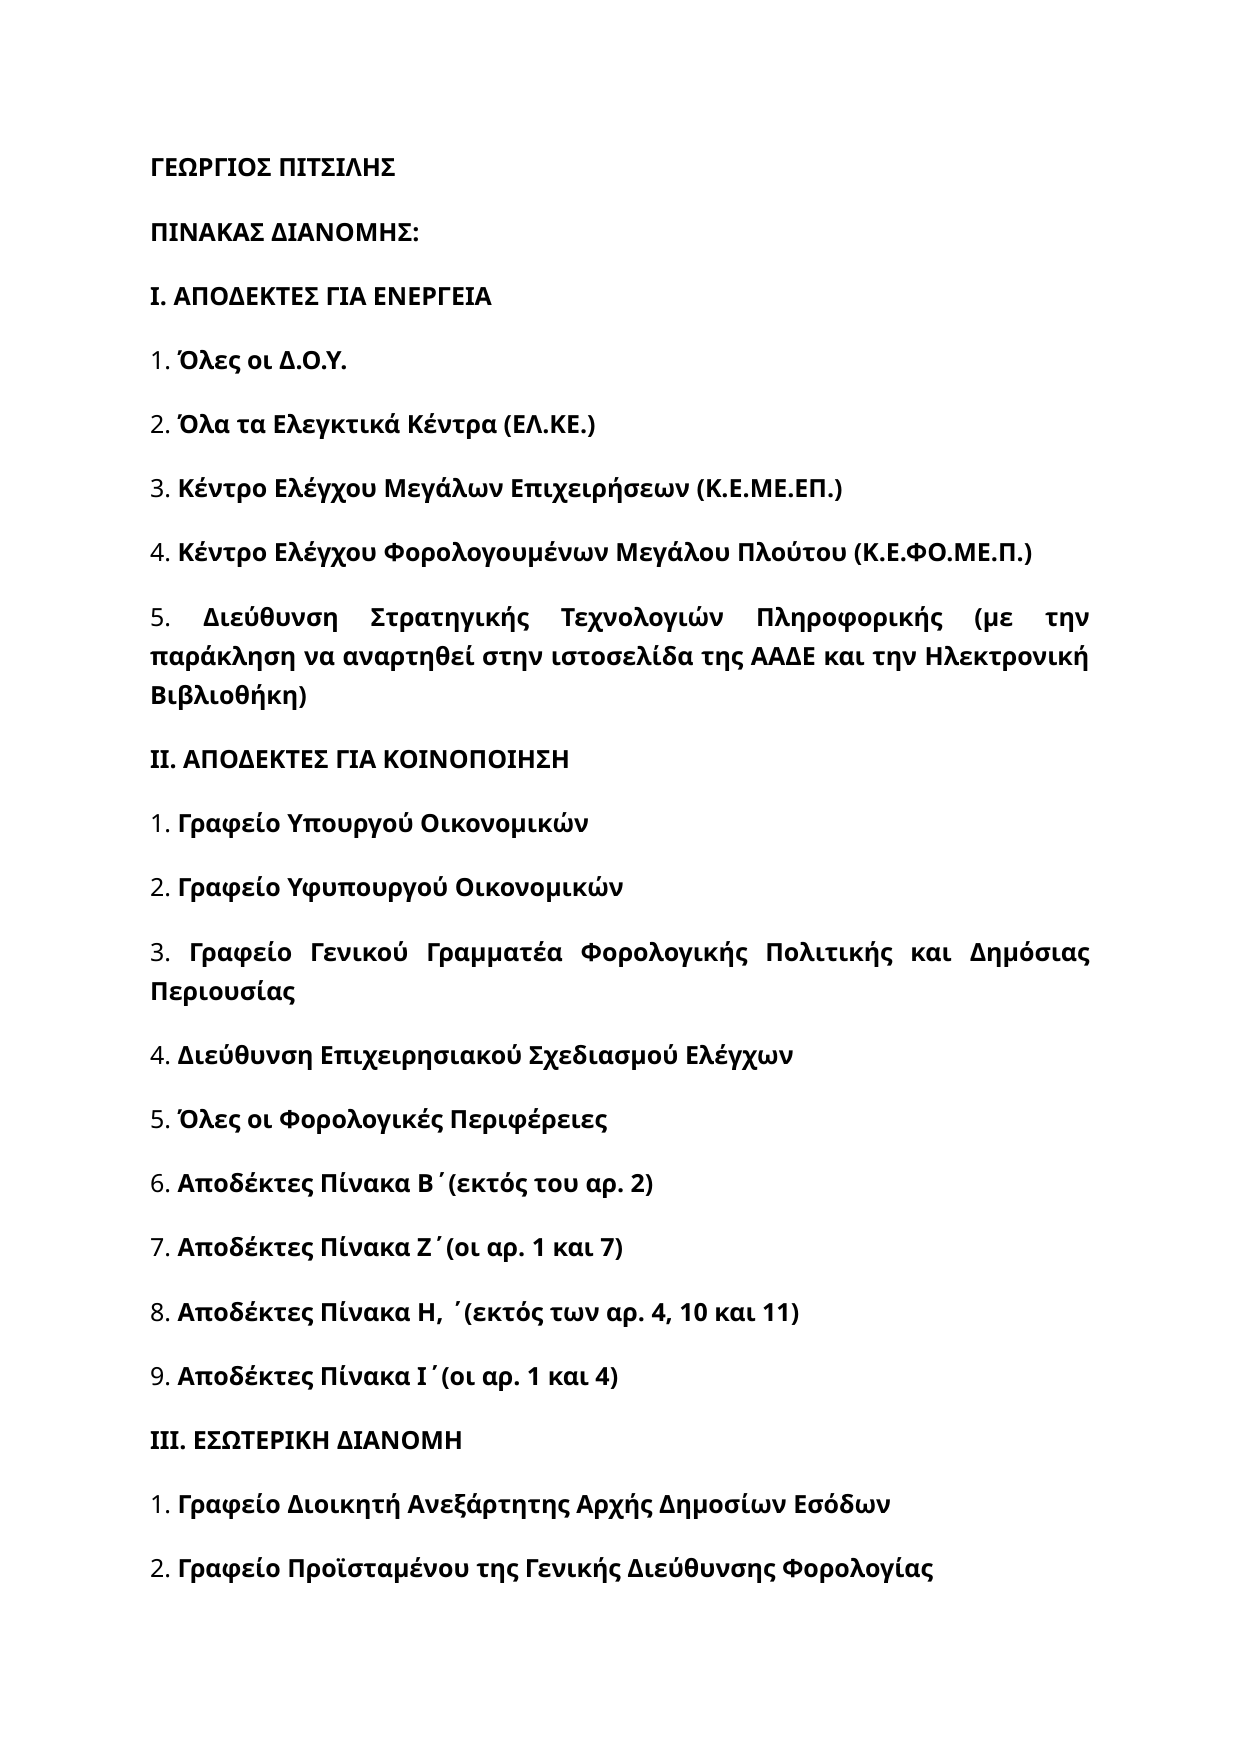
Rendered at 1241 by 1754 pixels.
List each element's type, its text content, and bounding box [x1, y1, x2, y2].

text 1. Γραφείο Διοικητή Ανεξάρτητης Αρχής Δημοσίων Εσόδων [150, 1487, 1090, 1521]
text Ι. ΑΠΟΔΕΚΤΕΣ ΓΙΑ ΕΝΕΡΓΕΙΑ [150, 278, 1090, 312]
text 1. Γραφείο Υπουργού Οικονομικών [150, 806, 1090, 840]
text 1. Όλες οι Δ.Ο.Υ. [150, 342, 1090, 377]
text ΠΙΝΑΚΑΣ ΔΙΑΝΟΜΗΣ: [150, 214, 1090, 248]
text 6. Αποδέκτες Πίνακα Β΄(εκτός του αρ. 2) [150, 1166, 1090, 1200]
text 7. Αποδέκτες Πίνακα Ζ΄(οι αρ. 1 και 7) [150, 1230, 1090, 1264]
text 2. Όλα τα Ελεγκτικά Κέντρα (ΕΛ.ΚΕ.) [150, 407, 1090, 441]
text 2. Γραφείο Υφυπουργού Οικονομικών [150, 870, 1090, 904]
text 3. Γραφείο Γενικού Γραμματέα Φορολογικής Πολιτικής και Δημόσιας Περιουσίας [150, 934, 1090, 1007]
text 8. Αποδέκτες Πίνακα Η, ΄(εκτός των αρ. 4, 10 και 11) [150, 1294, 1090, 1328]
text ΓΕΩΡΓΙΟΣ ΠΙΤΣΙΛΗΣ [150, 150, 1090, 184]
text 3. Κέντρο Ελέγχου Μεγάλων Επιχειρήσεων (Κ.Ε.ΜΕ.ΕΠ.) [150, 471, 1090, 505]
text 5. Όλες οι Φορολογικές Περιφέρειες [150, 1102, 1090, 1136]
text 9. Αποδέκτες Πίνακα Ι΄(οι αρ. 1 και 4) [150, 1358, 1090, 1392]
text 4. Κέντρο Ελέγχου Φορολογουμένων Μεγάλου Πλούτου (Κ.Ε.ΦΟ.ΜΕ.Π.) [150, 535, 1090, 569]
text ΙΙΙ. ΕΣΩΤΕΡΙΚΗ ΔΙΑΝΟΜΗ [150, 1422, 1090, 1457]
text 2. Γραφείο Προϊσταμένου της Γενικής Διεύθυνσης Φορολογίας [150, 1551, 1090, 1585]
text 5. Διεύθυνση Στρατηγικής Τεχνολογιών Πληροφορικής (με την παράκληση να αναρτηθεί στην ιστοσελίδα της ΑΑΔΕ και την Ηλεκτρονική Βιβλιοθήκη) [150, 599, 1090, 712]
text ΙΙ. ΑΠΟΔΕΚΤΕΣ ΓΙΑ ΚΟΙΝΟΠΟΙΗΣΗ [150, 742, 1090, 776]
text 4. Διεύθυνση Επιχειρησιακού Σχεδιασμού Ελέγχων [150, 1037, 1090, 1072]
